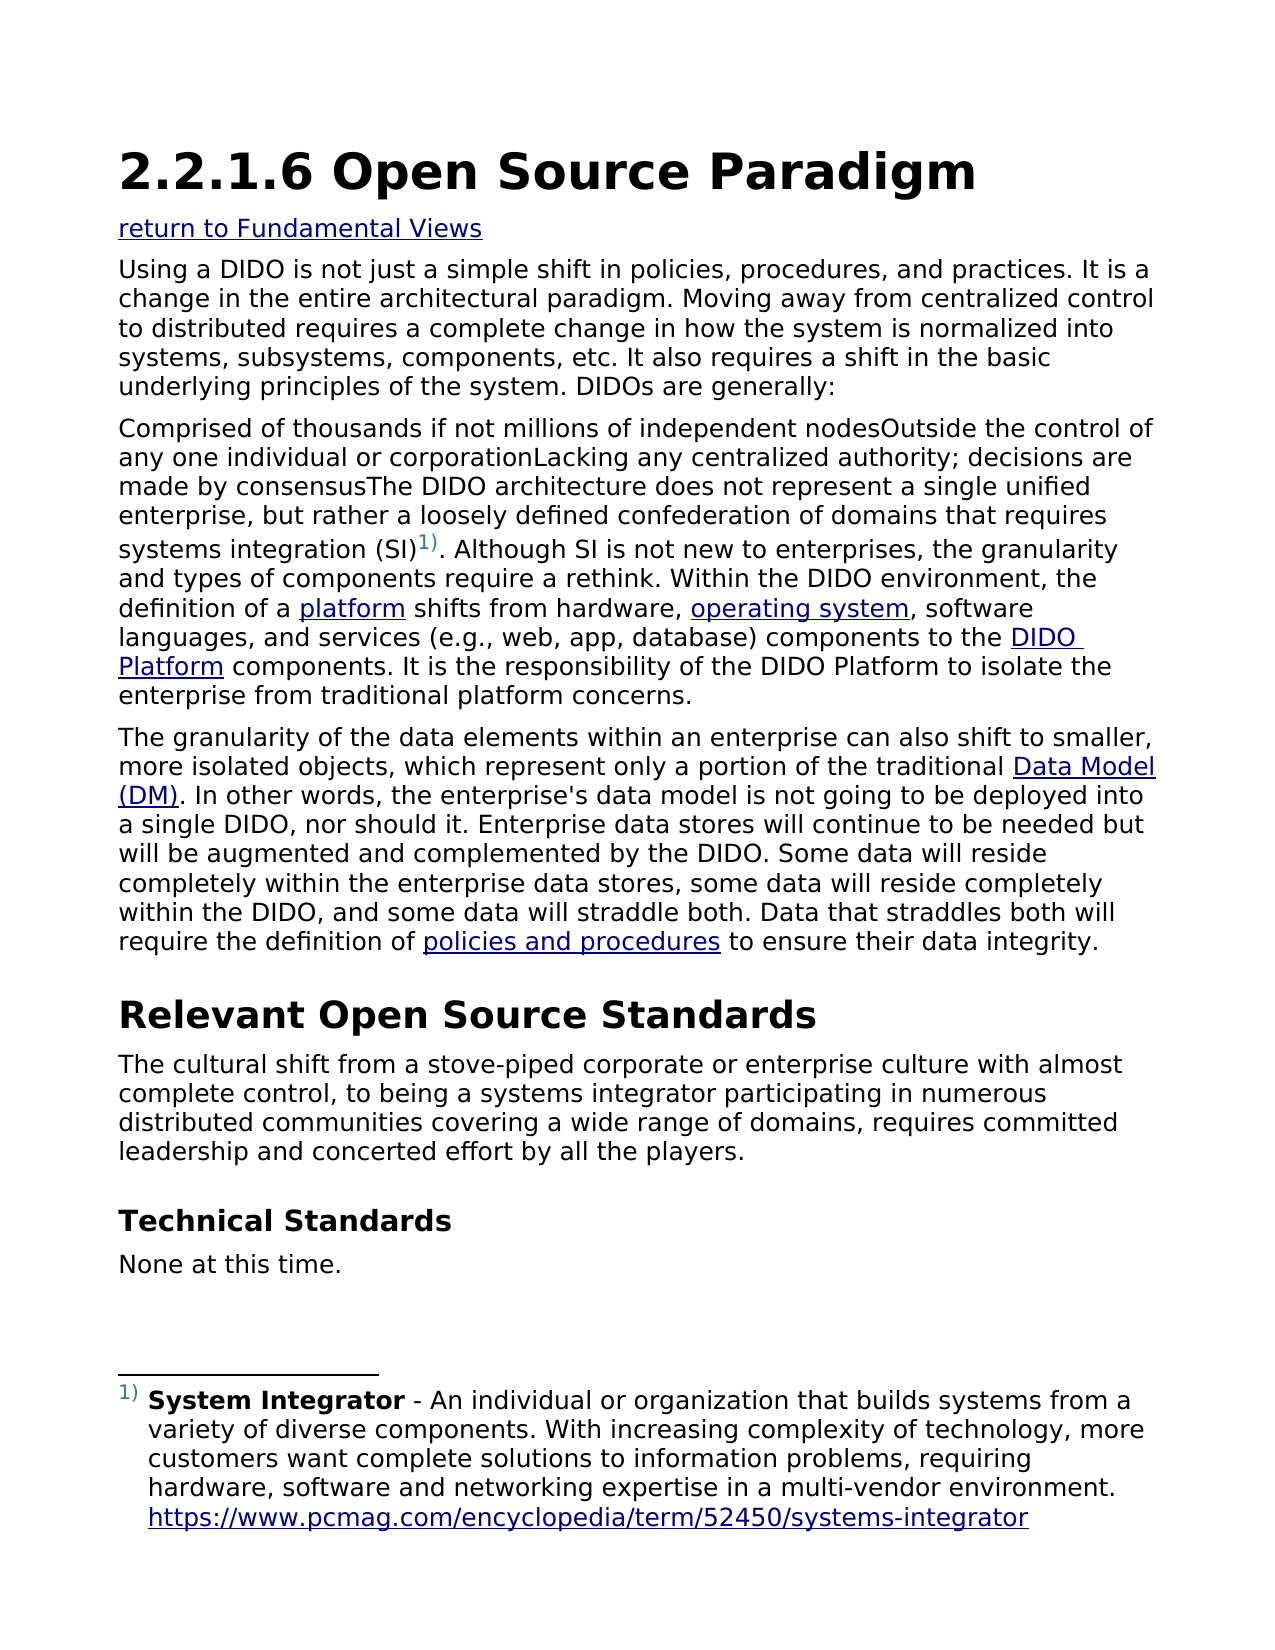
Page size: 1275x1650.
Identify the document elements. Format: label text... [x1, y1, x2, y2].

text The cultural shift from a stove-piped corporate or enterprise culture with almost complete control, to being a systems integrator participating in numerous distributed communities covering a wide range of domains, requires committed leadership and concerted effort by all the players. [118, 1050, 1157, 1167]
text Using a DIDO is not just a simple shift in policies, procedures, and practices. It is a change in the entire architectural paradigm. Moving away from centralized control to distributed requires a complete change in how the system is normalized into systems, subsystems, components, etc. It also requires a shift in the basic underlying principles of the system. DIDOs are generally: [118, 256, 1157, 401]
subtitle Relevant Open Source Standards [118, 994, 1157, 1037]
subtitle Technical Standards [118, 1204, 1157, 1238]
text The granularity of the data elements within an enterprise can also shift to smaller, more isolated objects, which represent only a portion of the traditional Data Model (DM). In other words, the enterprise's data model is not going to be deployed into a single DIDO, nor should it. Enterprise data stores will continue to be needed but will be augmented and complemented by the DIDO. Some data will reside completely within the enterprise data stores, some data will reside completely within the DIDO, and some data will straddle both. Data that straddles both will require the definition of policies and procedures to ensure their data integrity. [118, 723, 1157, 956]
text return to Fundamental Views [118, 214, 1157, 243]
text None at this time. [118, 1251, 1157, 1280]
text System Integrator - An individual or organization that builds systems from a variety of diverse components. With increasing complexity of technology, more customers want complete solutions to information problems, requiring hardware, software and networking expertise in a multi-vendor environment. https://www.pcmag.com/encyclopedia/term/52450/systems-integrator [118, 1381, 1157, 1532]
text Comprised of thousands if not millions of independent nodesOutside the control of any one individual or corporationLacking any centralized authority; decisions are made by consensusThe DIDO architecture does not represent a single unified enterprise, but rather a loosely defined confederation of domains that requires systems integration (SI). Although SI is not new to enterprises, the granularity and types of components require a rethink. Within the DIDO environment, the definition of a platform shifts from hardware, operating system, software languages, and services (e.g., web, app, database) components to the DIDO Platform components. It is the responsibility of the DIDO Platform to isolate the enterprise from traditional platform concerns. [118, 414, 1157, 710]
subtitle 2.2.1.6 Open Source Paradigm [118, 143, 1157, 201]
